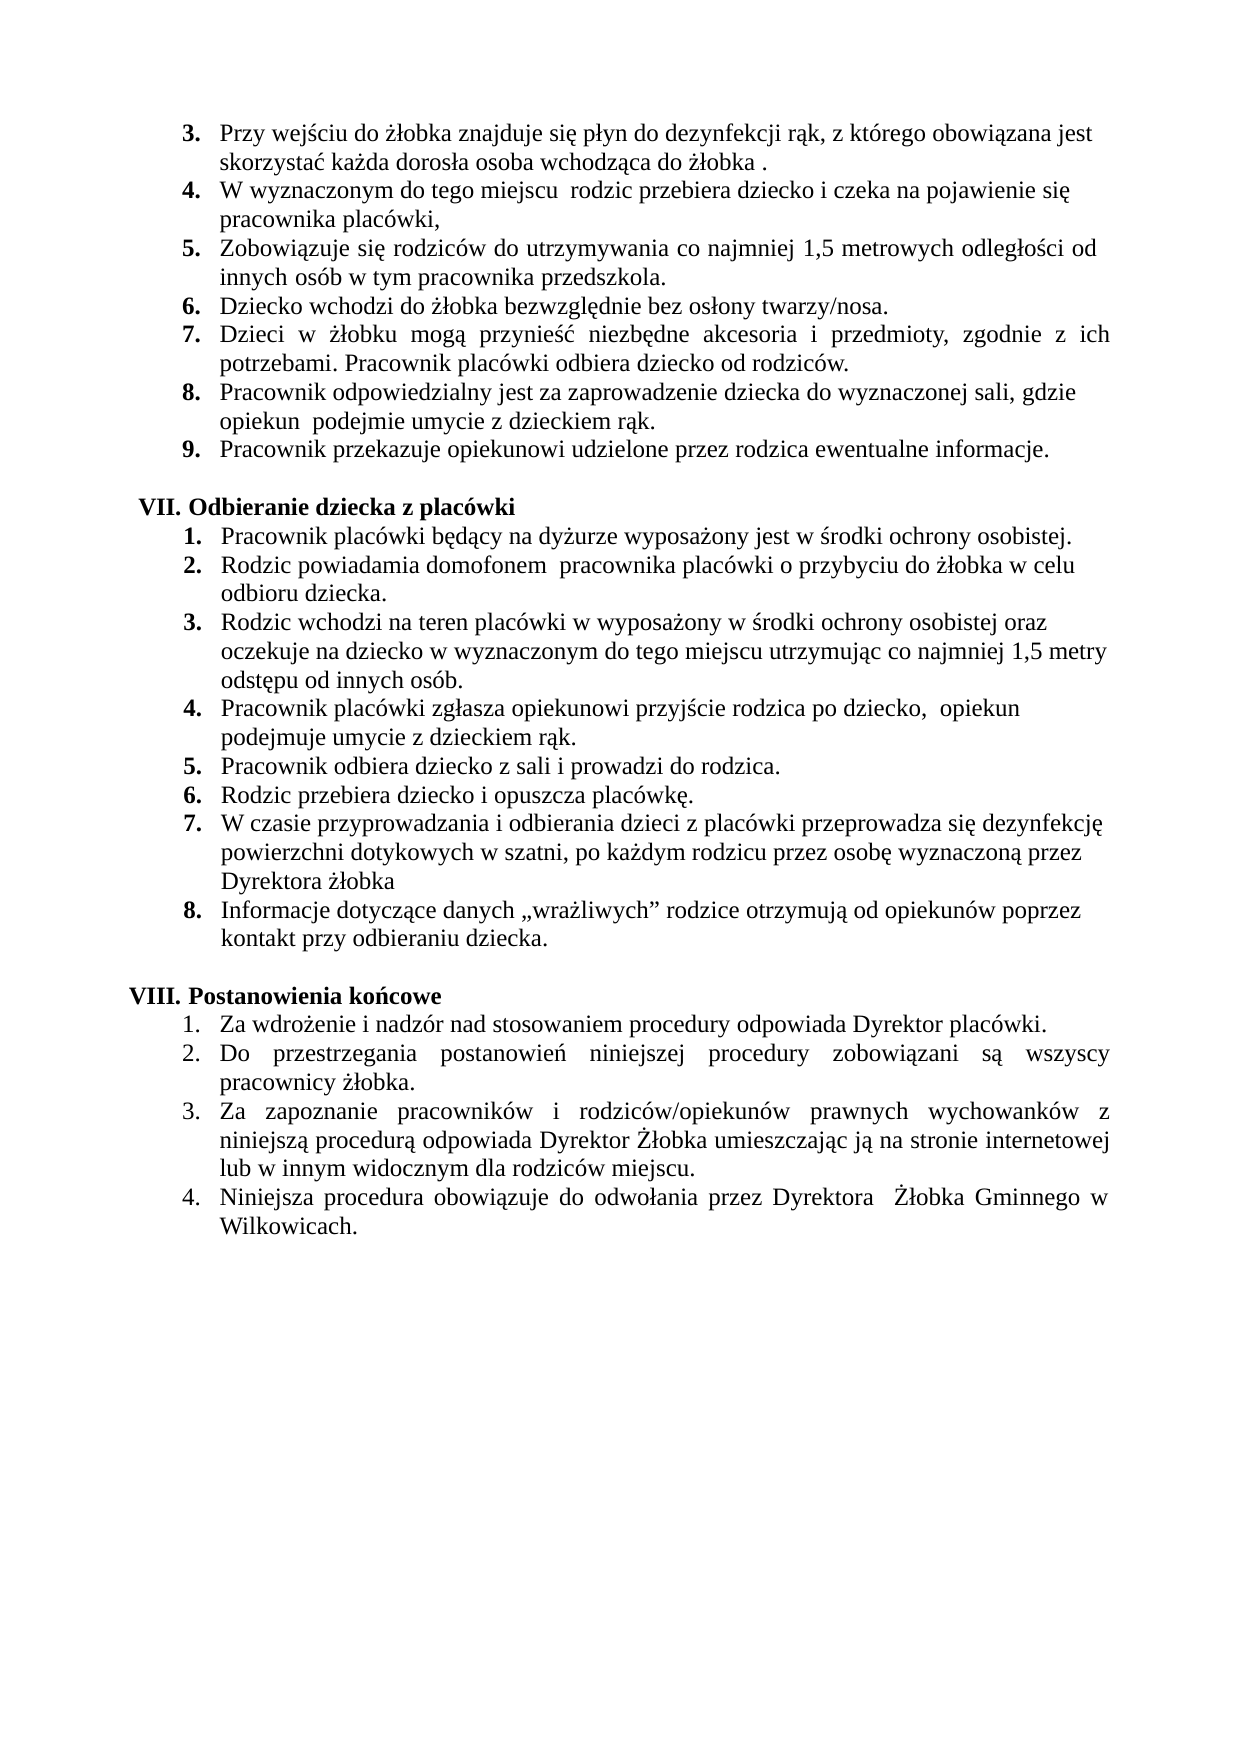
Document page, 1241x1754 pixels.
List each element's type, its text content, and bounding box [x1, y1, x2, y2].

list Rodzic wchodzi na teren placówki w wyposażony w środki ochrony osobistej oraz oczekuje na dziecko w wyznaczonym do tego miejscu utrzymując co najmniej 1,5 metry odstępu od innych osób. [183, 607, 1122, 693]
list Pracownik placówki zgłasza opiekunowi przyjście rodzica po dziecko, opiekun podejmuje umycie z dzieckiem rąk. [183, 693, 1122, 751]
subtitle Postanowienia końcowe [128, 981, 1122, 1010]
list W czasie przyprowadzania i odbierania dzieci z placówki przeprowadza się dezynfekcję powierzchni dotykowych w szatni, po każdym rodzicu przez osobę wyznaczoną przez Dyrektora żłobka [183, 808, 1122, 895]
list Pracownik placówki będący na dyżurze wyposażony jest w środki ochrony osobistej. [183, 521, 1122, 550]
list Przy wejściu do żłobka znajduje się płyn do dezynfekcji rąk, z którego obowiązana jest skorzystać każda dorosła osoba wchodząca do żłobka . [182, 118, 1122, 176]
list Za zapoznanie pracowników i rodziców/opiekunów prawnych wychowanków z niniejszą procedurą odpowiada Dyrektor Żłobka umieszczając ją na stronie internetowej lub w innym widocznym dla rodziców miejscu. [182, 1096, 1111, 1182]
list Pracownik odpowiedzialny jest za zaprowadzenie dziecka do wyznaczonej sali, gdzie opiekun podejmie umycie z dzieckiem rąk. [182, 377, 1110, 434]
list Pracownik przekazuje opiekunowi udzielone przez rodzica ewentualne informacje. [182, 434, 1122, 463]
list Do przestrzegania postanowień niniejszej procedury zobowiązani są wszyscy pracownicy żłobka. [182, 1038, 1110, 1096]
list Za wdrożenie i nadzór nad stosowaniem procedury odpowiada Dyrektor placówki. [182, 1010, 1122, 1038]
list Informacje dotyczące danych „wrażliwych” rodzice otrzymują od opiekunów poprzez kontakt przy odbieraniu dziecka. [183, 895, 1122, 952]
list Pracownik odbiera dziecko z sali i prowadzi do rodzica. [183, 751, 1122, 780]
subtitle Odbieranie dziecka z placówki [138, 492, 1122, 521]
list Niniejsza procedura obowiązuje do odwołania przez Dyrektora Żłobka Gminnego w Wilkowicach. [182, 1182, 1110, 1240]
list Rodzic powiadamia domofonem pracownika placówki o przybyciu do żłobka w celu odbioru dziecka. [183, 550, 1122, 607]
list W wyznaczonym do tego miejscu rodzic przebiera dziecko i czeka na pojawienie się pracownika placówki, [182, 176, 1122, 233]
list Dziecko wchodzi do żłobka bezwzględnie bez osłony twarzy/nosa. [182, 291, 1122, 319]
list Dzieci w żłobku mogą przynieść niezbędne akcesoria i przedmioty, zgodnie z ich potrzebami. Pracownik placówki odbiera dziecko od rodziców. [182, 319, 1110, 377]
list Rodzic przebiera dziecko i opuszcza placówkę. [183, 780, 1122, 808]
list Zobowiązuje się rodziców do utrzymywania co najmniej 1,5 metrowych odległości od innych osób w tym pracownika przedszkola. [182, 233, 1110, 291]
